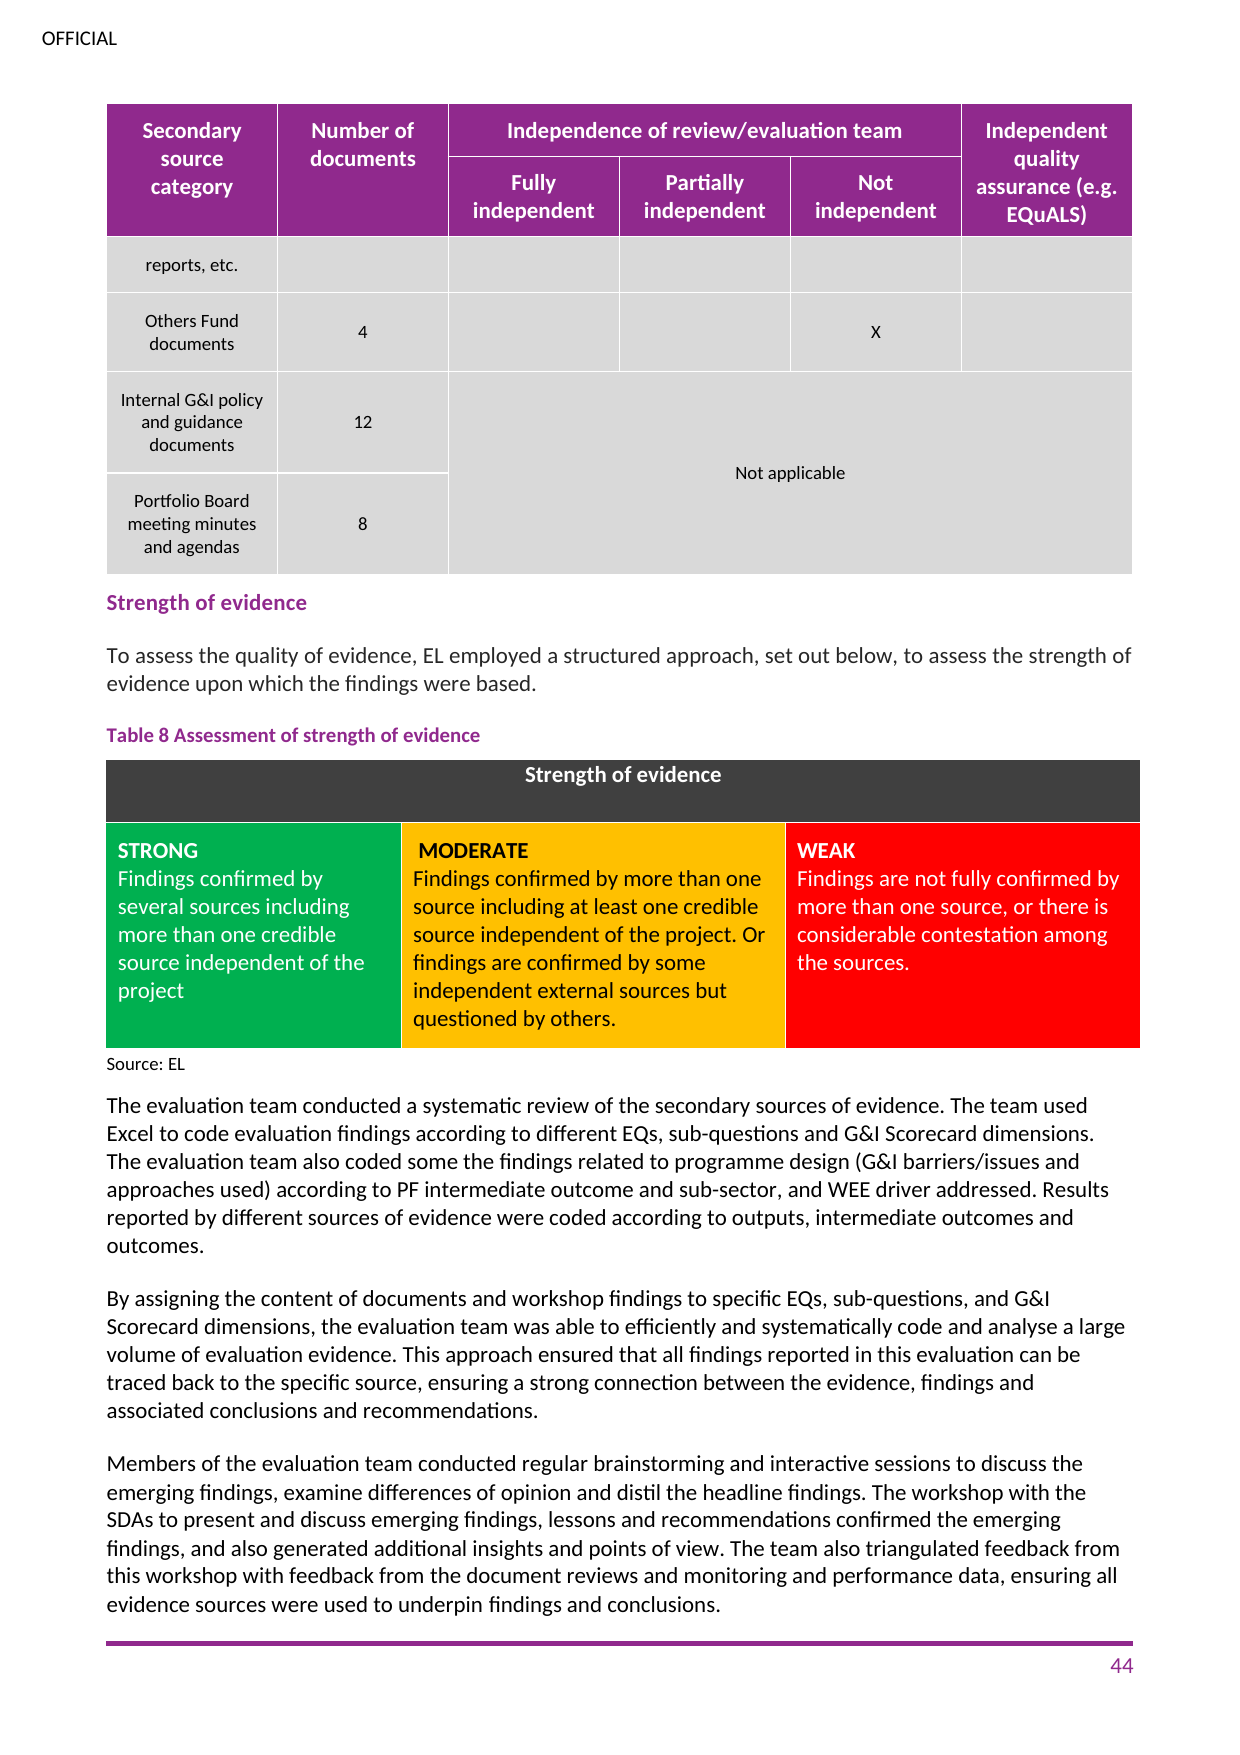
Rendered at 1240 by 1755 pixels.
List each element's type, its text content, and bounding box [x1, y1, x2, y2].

table_cell 12 [278, 372, 448, 472]
table_header Independence of review/evaluation team [449, 104, 961, 156]
text Members of the evaluation team conducted regular brainstorming and interactive sessions to discuss the emerging findings, examine differences of opinion and distil the headline findings. The workshop with the SDAs to present and discuss emerging findings, lessons and recommendations confirmed the emerging findings, and also generated additional insights and points of view. The team also triangulated feedback from this workshop with feedback from the document reviews and monitoring and performance data, ensuring all evidence sources were used to underpin findings and conclusions. [106, 1449, 1133, 1618]
table_cell X [791, 293, 961, 371]
table_header Independent quality assurance (e.g. EQuALS) [962, 104, 1132, 236]
text Strength of evidence [106, 588, 1133, 616]
table_cell Others Fund documents [107, 293, 277, 371]
table_cell MODERATE Findings confirmed by more than one source including at least one credible source independent of the project. Or findings are confirmed by some independent external sources but questioned by others. [402, 823, 785, 1048]
table_cell [620, 293, 790, 371]
table_cell [449, 293, 619, 371]
table_cell Not applicable [449, 372, 1132, 574]
table_header Number of documents [278, 104, 448, 236]
table_cell [449, 237, 619, 292]
text By assigning the content of documents and workshop findings to specific EQs, sub-questions, and G&I Scorecard dimensions, the evaluation team was able to efficiently and systematically code and analyse a large volume of evaluation evidence. This approach ensured that all findings reported in this evaluation can be traced back to the specific source, ensuring a strong connection between the evidence, findings and associated conclusions and recommendations. [106, 1284, 1133, 1424]
table_cell Fully independent [449, 157, 619, 236]
table_cell Portfolio Board meeting minutes and agendas [107, 474, 277, 574]
table_cell STRONG Findings confirmed by several sources including more than one credible source independent of the project [106, 823, 401, 1048]
table_cell [962, 293, 1132, 371]
table_cell Partially independent [620, 157, 790, 236]
table_cell [278, 237, 448, 292]
table_cell [791, 237, 961, 292]
text The evaluation team conducted a systematic review of the secondary sources of evidence. The team used Excel to code evaluation findings according to different EQs, sub-questions and G&I Scorecard dimensions. The evaluation team also coded some the findings related to programme design (G&I barriers/issues and approaches used) according to PF intermediate outcome and sub-sector, and WEE driver addressed. Results reported by different sources of evidence were coded according to outputs, intermediate outcomes and outcomes. [106, 1091, 1133, 1259]
table_cell WEAK Findings are not fully confirmed by more than one source, or there is considerable contestation among the sources. [786, 823, 1140, 1048]
table_cell reports, etc. [107, 237, 277, 292]
table_cell 4 [278, 293, 448, 371]
text To assess the quality of evidence, EL employed a structured approach, set out below, to assess the strength of evidence upon which the findings were based. [106, 641, 1133, 697]
table_cell 8 [278, 474, 448, 574]
table_cell [620, 237, 790, 292]
text Source: EL [106, 1052, 1133, 1075]
table_cell Internal G&I policy and guidance documents [107, 372, 277, 472]
table_cell [962, 237, 1132, 292]
table_cell Not independent [791, 157, 961, 236]
table_header Strength of evidence [106, 760, 1140, 822]
table_header Secondary source category [107, 104, 277, 236]
text Table 8 Assessment of strength of evidence [106, 722, 1133, 747]
